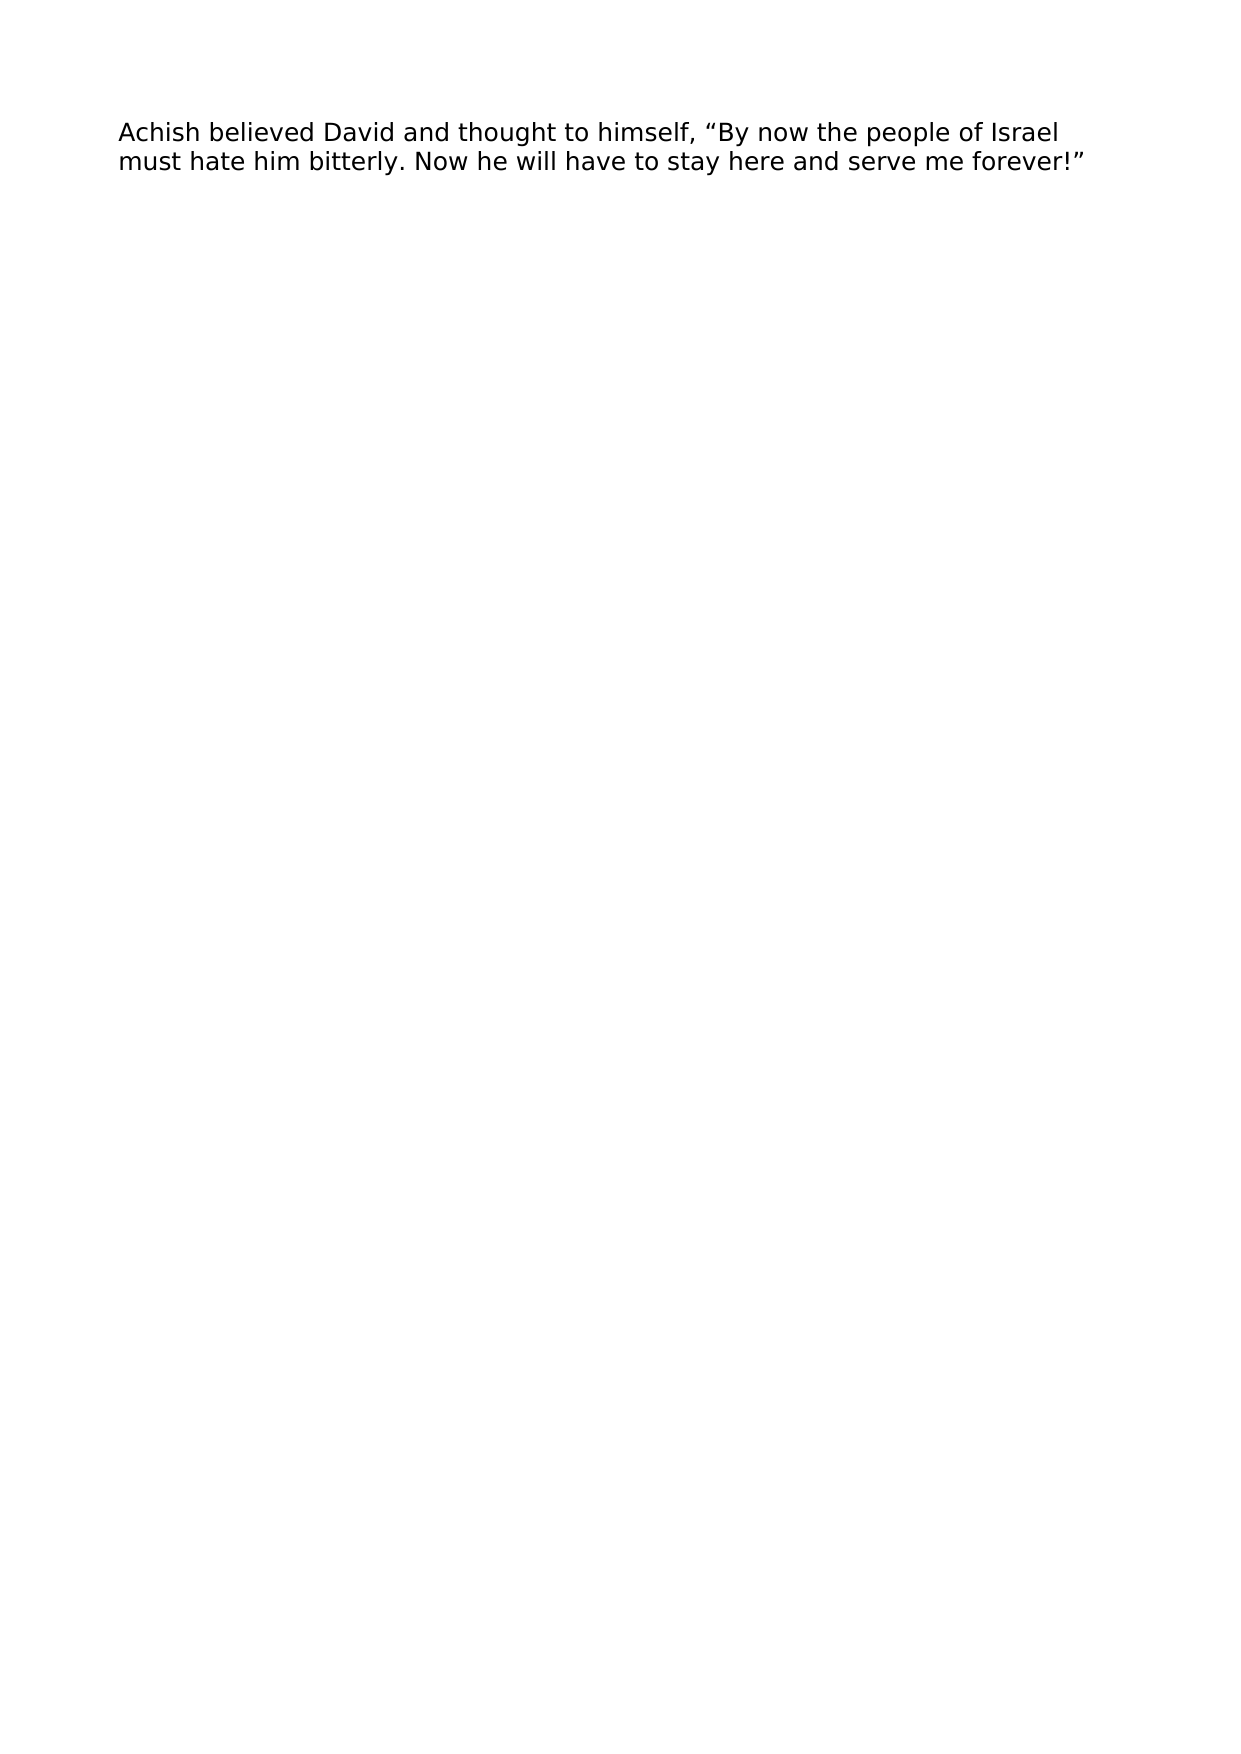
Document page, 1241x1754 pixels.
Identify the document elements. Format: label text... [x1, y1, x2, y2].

text Achish believed David and thought to himself, “By now the people of Israel must hate him bitterly. Now he will have to stay here and serve me forever!” [118, 118, 1122, 176]
